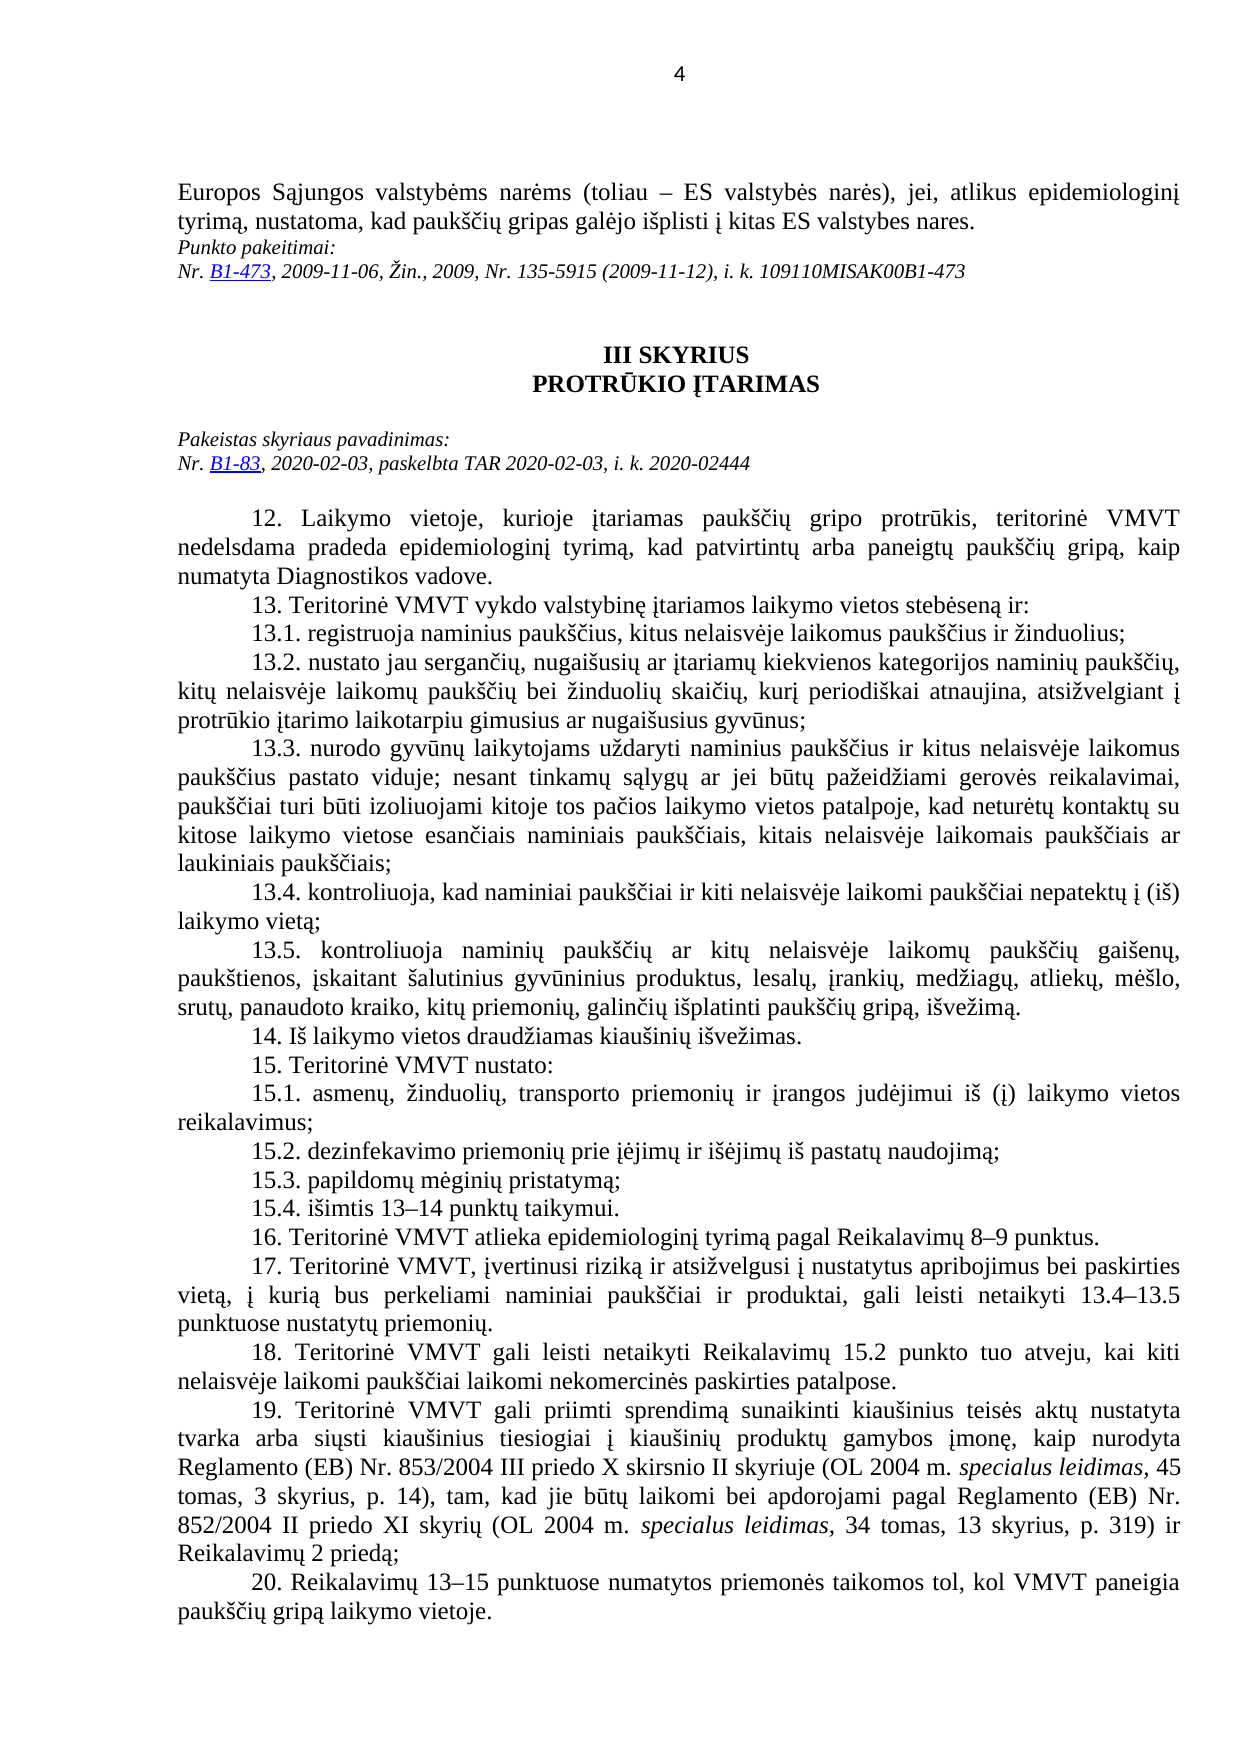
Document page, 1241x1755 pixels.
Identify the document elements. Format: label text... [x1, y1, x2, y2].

text 18. Teritorinė VMVT gali leisti netaikyti Reikalavimų 15.2 punkto tuo atveju, kai kiti nelaisvėje laikomi paukščiai laikomi nekomercinės paskirties patalpose. [177, 1337, 1181, 1395]
text III SKYRIUS PROTRŪKIO ĮTARIMAS [177, 340, 1181, 398]
text 13.1. registruoja naminius paukščius, kitus nelaisvėje laikomus paukščius ir žinduolius; [177, 618, 1181, 647]
text 15.4. išimtis 13–14 punktų taikymui. [177, 1193, 1181, 1222]
text 15.3. papildomų mėginių pristatymą; [177, 1165, 1181, 1193]
text Europos Sąjungos valstybėms narėms (toliau – ES valstybės narės), jei, atlikus epidemiologinį tyrimą, nustatoma, kad paukščių gripas galėjo išplisti į kitas ES valstybes nares. [177, 177, 1181, 235]
text Punkto pakeitimai: [177, 235, 1181, 259]
text 13.5. kontroliuoja naminių paukščių ar kitų nelaisvėje laikomų paukščių gaišenų, paukštienos, įskaitant šalutinius gyvūninius produktus, lesalų, įrankių, medžiagų, atliekų, mėšlo, srutų, panaudoto kraiko, kitų priemonių, galinčių išplatinti paukščių gripą, išvežimą. [177, 935, 1181, 1021]
text 13.4. kontroliuoja, kad naminiai paukščiai ir kiti nelaisvėje laikomi paukščiai nepatektų į (iš) laikymo vietą; [177, 877, 1181, 935]
text 13.2. nustato jau sergančių, nugaišusių ar įtariamų kiekvienos kategorijos naminių paukščių, kitų nelaisvėje laikomų paukščių bei žinduolių skaičių, kurį periodiškai atnaujina, atsižvelgiant į protrūkio įtarimo laikotarpiu gimusius ar nugaišusius gyvūnus; [177, 647, 1181, 733]
text 15.1. asmenų, žinduolių, transporto priemonių ir įrangos judėjimui iš (į) laikymo vietos reikalavimus; [177, 1078, 1181, 1136]
text 15.2. dezinfekavimo priemonių prie įėjimų ir išėjimų iš pastatų naudojimą; [177, 1136, 1181, 1165]
text 13. Teritorinė VMVT vykdo valstybinę įtariamos laikymo vietos stebėseną ir: [177, 590, 1181, 618]
text 14. Iš laikymo vietos draudžiamas kiaušinių išvežimas. [177, 1021, 1181, 1050]
text 19. Teritorinė VMVT gali priimti sprendimą sunaikinti kiaušinius teisės aktų nustatyta tvarka arba siųsti kiaušinius tiesiogiai į kiaušinių produktų gamybos įmonę, kaip nurodyta Reglamento (EB) Nr. 853/2004 III priedo X skirsnio II skyriuje (OL 2004 m. specialus leidimas, 45 tomas, 3 skyrius, p. 14), tam, kad jie būtų laikomi bei apdorojami pagal Reglamento (EB) Nr. 852/2004 II priedo XI skyrių (OL 2004 m. specialus leidimas, 34 tomas, 13 skyrius, p. 319) ir Reikalavimų 2 priedą; [177, 1395, 1181, 1567]
text 16. Teritorinė VMVT atlieka epidemiologinį tyrimą pagal Reikalavimų 8–9 punktus. [177, 1222, 1181, 1251]
text 13.3. nurodo gyvūnų laikytojams uždaryti naminius paukščius ir kitus nelaisvėje laikomus paukščius pastato viduje; nesant tinkamų sąlygų ar jei būtų pažeidžiami gerovės reikalavimai, paukščiai turi būti izoliuojami kitoje tos pačios laikymo vietos patalpoje, kad neturėtų kontaktų su kitose laikymo vietose esančiais naminiais paukščiais, kitais nelaisvėje laikomais paukščiais ar laukiniais paukščiais; [177, 733, 1181, 877]
text 17. Teritorinė VMVT, įvertinusi riziką ir atsižvelgusi į nustatytus apribojimus bei paskirties vietą, į kurią bus perkeliami naminiai paukščiai ir produktai, gali leisti netaikyti 13.4–13.5 punktuose nustatytų priemonių. [177, 1251, 1181, 1337]
text 15. Teritorinė VMVT nustato: [177, 1050, 1181, 1078]
text Nr. B1-83, 2020-02-03, paskelbta TAR 2020-02-03, i. k. 2020-02444 [177, 451, 1181, 475]
text 12. Laikymo vietoje, kurioje įtariamas paukščių gripo protrūkis, teritorinė VMVT nedelsdama pradeda epidemiologinį tyrimą, kad patvirtintų arba paneigtų paukščių gripą, kaip numatyta Diagnostikos vadove. [177, 503, 1181, 590]
text Nr. B1-473, 2009-11-06, Žin., 2009, Nr. 135-5915 (2009-11-12), i. k. 109110MISAK00B1-473 [177, 259, 1181, 283]
text Pakeistas skyriaus pavadinimas: [177, 427, 1181, 451]
text 20. Reikalavimų 13–15 punktuose numatytos priemonės taikomos tol, kol VMVT paneigia paukščių gripą laikymo vietoje. [177, 1567, 1181, 1625]
